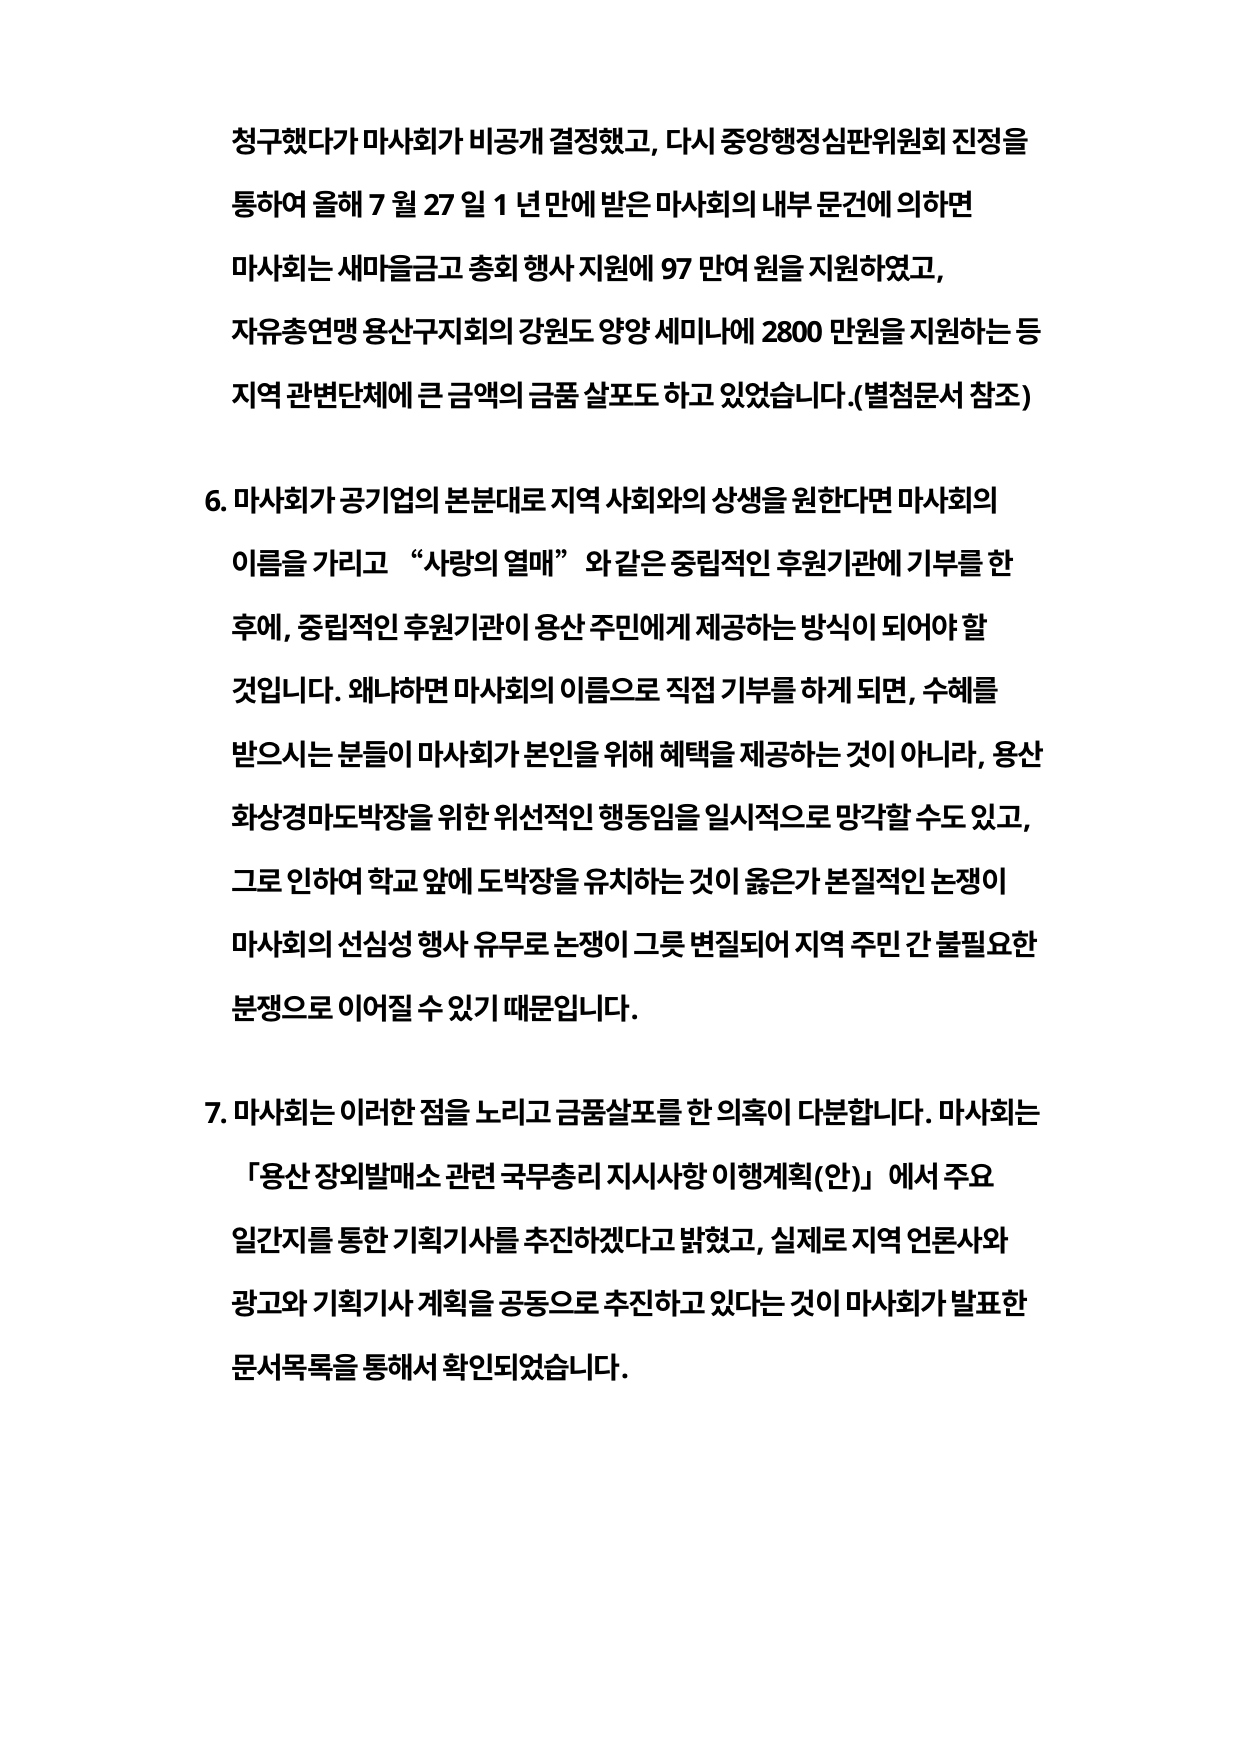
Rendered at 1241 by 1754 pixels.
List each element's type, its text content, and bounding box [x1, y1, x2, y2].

text 청구했다가 마사회가 비공개 결정했고, 다시 중앙행정심판위원회 진정을 통하여 올해 7월 27일 1년 만에 받은 마사회의 내부 문건에 의하면 마사회는 새마을금고 총회 행사 지원에 97만여 원을 지원하였고, 자유총연맹 용산구지회의 강원도 양양 세미나에 2800만원을 지원하는 등 지역 관변단체에 큰 금액의 금품 살포도 하고 있었습니다.(별첨문서 참조) [204, 118, 1063, 415]
text 7. 마사회는 이러한 점을 노리고 금품살포를 한 의혹이 다분합니다. 마사회는 「용산 장외발매소 관련 국무총리 지시사항 이행계획(안)」에서 주요 일간지를 통한 기획기사를 추진하겠다고 밝혔고, 실제로 지역 언론사와 광고와 기획기사 계획을 공동으로 추진하고 있다는 것이 마사회가 발표한 문서목록을 통해서 확인되었습니다. [204, 1090, 1063, 1387]
text 6. 마사회가 공기업의 본분대로 지역 사회와의 상생을 원한다면 마사회의 이름을 가리고 “사랑의 열매”와 같은 중립적인 후원기관에 기부를 한 후에, 중립적인 후원기관이 용산 주민에게 제공하는 방식이 되어야 할 것입니다. 왜냐하면 마사회의 이름으로 직접 기부를 하게 되면, 수혜를 받으시는 분들이 마사회가 본인을 위해 혜택을 제공하는 것이 아니라, 용산 화상경마도박장을 위한 위선적인 행동임을 일시적으로 망각할 수도 있고, 그로 인하여 학교 앞에 도박장을 유치하는 것이 옳은가 본질적인 논쟁이 마사회의 선심성 행사 유무로 논쟁이 그릇 변질되어 지역 주민 간 불필요한 분쟁으로 이어질 수 있기 때문입니다. [204, 477, 1063, 1028]
